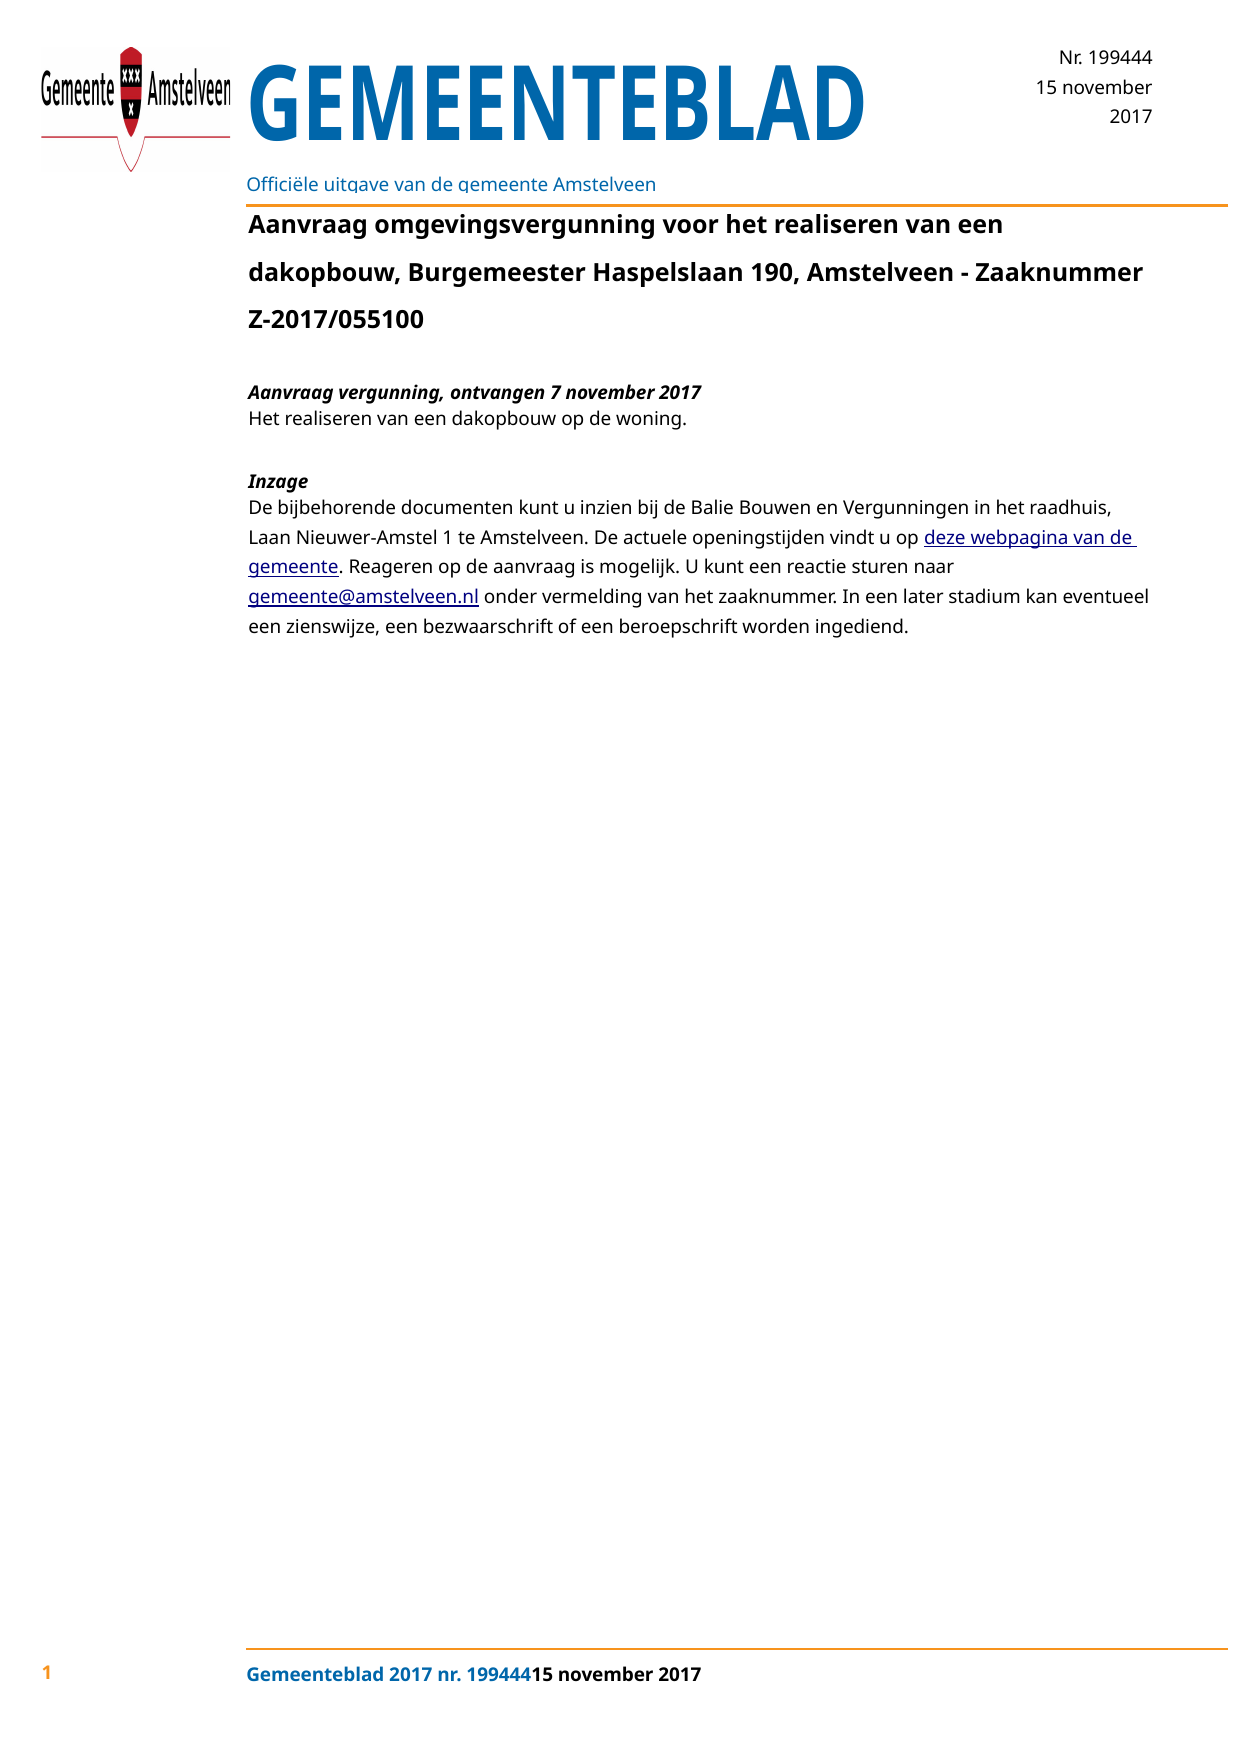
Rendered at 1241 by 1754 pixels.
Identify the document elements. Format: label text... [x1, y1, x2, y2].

text Inzage [248, 469, 1152, 494]
text Aanvraag omgevingsvergunning voor het realiseren van een dakopbouw, Burgemeester Haspelslaan 190, Amstelveen - Zaaknummer Z-2017/055100 [248, 207, 1152, 336]
text Het realiseren van een dakopbouw op de woning. [248, 405, 1152, 431]
text Aanvraag vergunning, ontvangen 7 november 2017 [248, 379, 1152, 405]
text De bijbehorende documenten kunt u inzien bij de Balie Bouwen en Vergunningen in het raadhuis, Laan Nieuwer-Amstel 1 te Amstelveen. De actuele openingstijden vindt u op deze webpagina van de gemeente. Reageren op de aanvraag is mogelijk. U kunt een reactie sturen naar gemeente@amstelveen.nl onder vermelding van het zaaknummer. In een later stadium kan eventueel een zienswijze, een bezwaarschrift of een beroepschrift worden ingediend. [248, 494, 1152, 638]
picture [41, 47, 231, 172]
